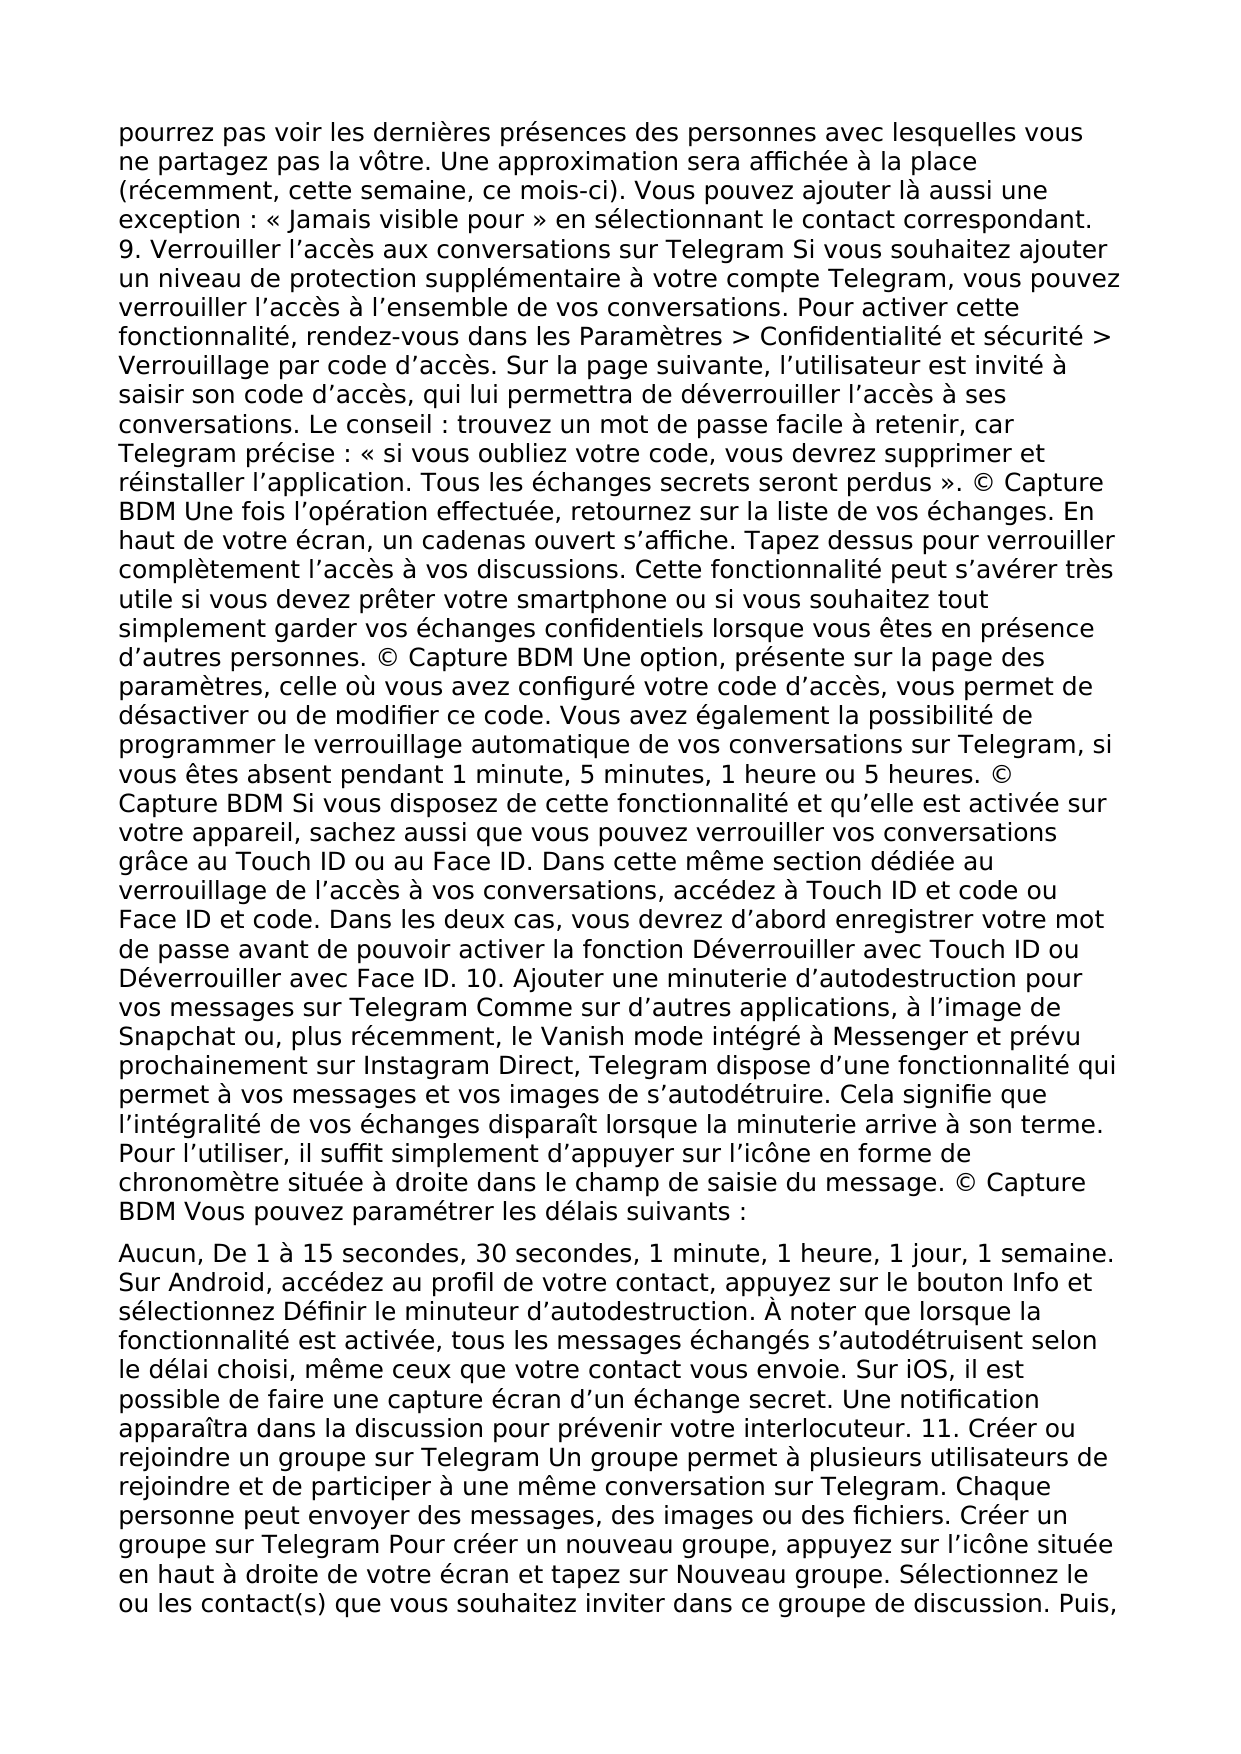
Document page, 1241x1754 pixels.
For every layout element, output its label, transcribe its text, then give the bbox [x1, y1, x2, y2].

text Aucun, De 1 à 15 secondes, 30 secondes, 1 minute, 1 heure, 1 jour, 1 semaine. Sur Android, accédez au profil de votre contact, appuyez sur le bouton Info et sélectionnez Définir le minuteur d’autodestruction. À noter que lorsque la fonctionnalité est activée, tous les messages échangés s’autodétruisent selon le délai choisi, même ceux que votre contact vous envoie. Sur iOS, il est possible de faire une capture écran d’un échange secret. Une notification apparaîtra dans la discussion pour prévenir votre interlocuteur. 11. Créer ou rejoindre un groupe sur Telegram Un groupe permet à plusieurs utilisateurs de rejoindre et de participer à une même conversation sur Telegram. Chaque personne peut envoyer des messages, des images ou des fichiers. Créer un groupe sur Telegram Pour créer un nouveau groupe, appuyez sur l’icône située en haut à droite de votre écran et tapez sur Nouveau groupe. Sélectionnez le ou les contact(s) que vous souhaitez inviter dans ce groupe de discussion. Puis, [118, 1239, 1122, 1618]
text pourrez pas voir les dernières présences des personnes avec lesquelles vous ne partagez pas la vôtre. Une approximation sera affichée à la place (récemment, cette semaine, ce mois-ci). Vous pouvez ajouter là aussi une exception : « Jamais visible pour » en sélectionnant le contact correspondant. 9. Verrouiller l’accès aux conversations sur Telegram Si vous souhaitez ajouter un niveau de protection supplémentaire à votre compte Telegram, vous pouvez verrouiller l’accès à l’ensemble de vos conversations. Pour activer cette fonctionnalité, rendez-vous dans les Paramètres > Confidentialité et sécurité > Verrouillage par code d’accès. Sur la page suivante, l’utilisateur est invité à saisir son code d’accès, qui lui permettra de déverrouiller l’accès à ses conversations. Le conseil : trouvez un mot de passe facile à retenir, car Telegram précise : « si vous oubliez votre code, vous devrez supprimer et réinstaller l’application. Tous les échanges secrets seront perdus ». © Capture BDM Une fois l’opération effectuée, retournez sur la liste de vos échanges. En haut de votre écran, un cadenas ouvert s’affiche. Tapez dessus pour verrouiller complètement l’accès à vos discussions. Cette fonctionnalité peut s’avérer très utile si vous devez prêter votre smartphone ou si vous souhaitez tout simplement garder vos échanges confidentiels lorsque vous êtes en présence d’autres personnes. © Capture BDM Une option, présente sur la page des paramètres, celle où vous avez configuré votre code d’accès, vous permet de désactiver ou de modifier ce code. Vous avez également la possibilité de programmer le verrouillage automatique de vos conversations sur Telegram, si vous êtes absent pendant 1 minute, 5 minutes, 1 heure ou 5 heures. © Capture BDM Si vous disposez de cette fonctionnalité et qu’elle est activée sur votre appareil, sachez aussi que vous pouvez verrouiller vos conversations grâce au Touch ID ou au Face ID. Dans cette même section dédiée au verrouillage de l’accès à vos conversations, accédez à Touch ID et code ou Face ID et code. Dans les deux cas, vous devrez d’abord enregistrer votre mot de passe avant de pouvoir activer la fonction Déverrouiller avec Touch ID ou Déverrouiller avec Face ID. 10. Ajouter une minuterie d’autodestruction pour vos messages sur Telegram Comme sur d’autres applications, à l’image de Snapchat ou, plus récemment, le Vanish mode intégré à Messenger et prévu prochainement sur Instagram Direct, Telegram dispose d’une fonctionnalité qui permet à vos messages et vos images de s’autodétruire. Cela signifie que l’intégralité de vos échanges disparaît lorsque la minuterie arrive à son terme. Pour l’utiliser, il suffit simplement d’appuyer sur l’icône en forme de chronomètre située à droite dans le champ de saisie du message. © Capture BDM Vous pouvez paramétrer les délais suivants : [118, 118, 1122, 1226]
